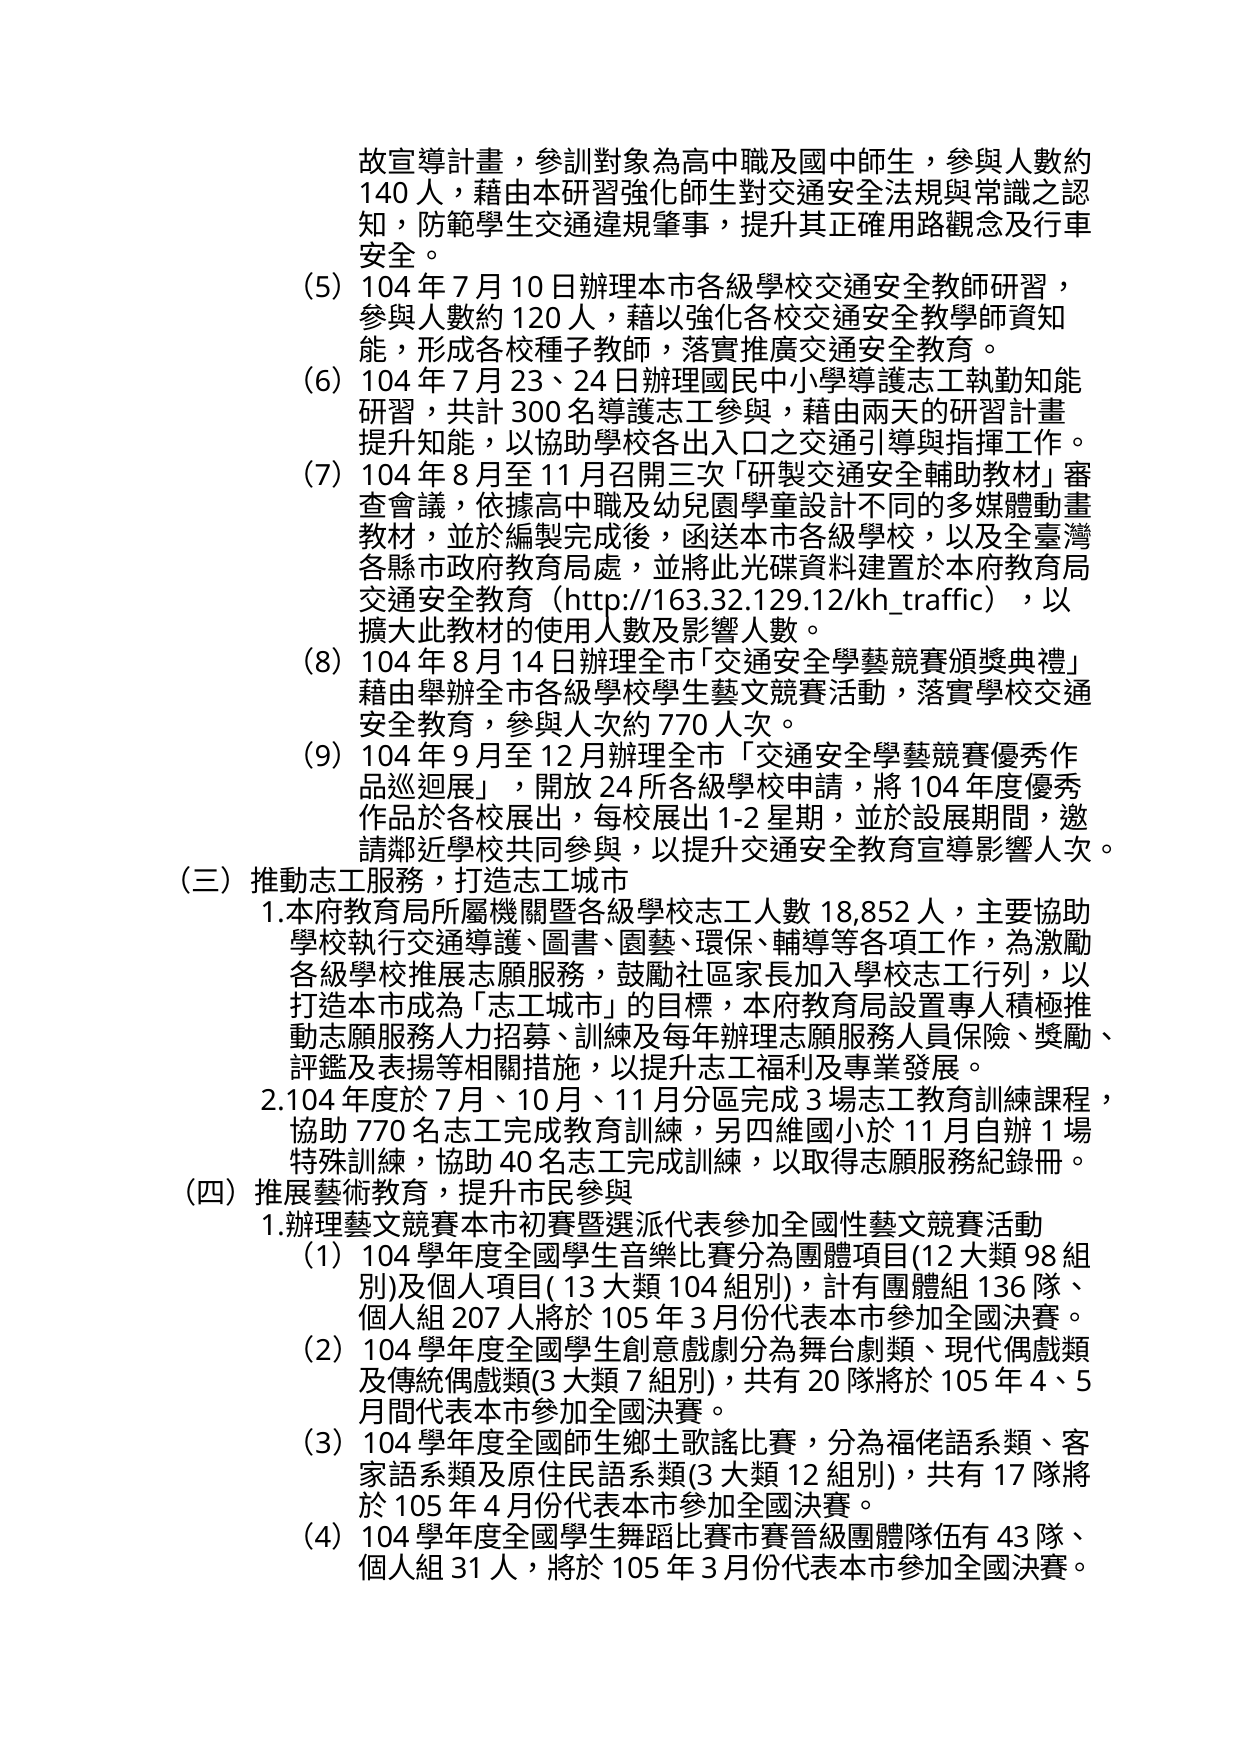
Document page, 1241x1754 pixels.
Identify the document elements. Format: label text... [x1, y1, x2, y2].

text （3）104學年度全國師生鄉土歌謠比賽，分為福佬語系類、客家語系類及原住民語系類(3大類12組別)，共有17隊將於105年4月份代表本市參加全國決賽。 [285, 1429, 1092, 1523]
text （8）104年8月14日辦理全市「交通安全學藝競賽頒獎典禮」，藉由舉辦全市各級學校學生藝文競賽活動，落實學校交通安全教育，參與人次約770人次。 [285, 648, 1092, 741]
text （2）104學年度全國學生創意戲劇分為舞台劇類、現代偶戲類及傳統偶戲類(3大類7組別)，共有20隊將於105年4、5月間代表本市參加全國決賽。 [285, 1335, 1092, 1429]
text 故宣導計畫，參訓對象為高中職及國中師生，參與人數約140人，藉由本研習強化師生對交通安全法規與常識之認知，防範學生交通違規肇事，提升其正確用路觀念及行車安全。 [285, 148, 1092, 273]
text （6）104年7月23、24日辦理國民中小學導護志工執勤知能研習，共計300名導護志工參與，藉由兩天的研習計畫提升知能，以協助學校各出入口之交通引導與指揮工作。 [285, 366, 1092, 460]
text （5）104年7月10日辦理本市各級學校交通安全教師研習，參與人數約120人，藉以強化各校交通安全教學師資知能，形成各校種子教師，落實推廣交通安全教育。 [285, 273, 1092, 366]
text （4）104學年度全國學生舞蹈比賽市賽晉級團體隊伍有43隊、個人組31人，將於105年3月份代表本市參加全國決賽。 [285, 1523, 1092, 1585]
text 1.辦理藝文競賽本市初賽暨選派代表參加全國性藝文競賽活動 [260, 1210, 1092, 1241]
text （1）104學年度全國學生音樂比賽分為團體項目(12大類98組別)及個人項目( 13大類104組別)，計有團體組136隊、個人組207人將於105年3月份代表本市參加全國決賽。 [285, 1241, 1092, 1335]
text （9）104年9月至12月辦理全市「交通安全學藝競賽優秀作品巡迴展」，開放24所各級學校申請，將104年度優秀作品於各校展出，每校展出1-2星期，並於設展期間，邀請鄰近學校共同參與，以提升交通安全教育宣導影響人次。 [285, 741, 1092, 866]
text （四）推展藝術教育，提升市民參與 [148, 1179, 1092, 1210]
text （三）推動志工服務，打造志工城市 [148, 866, 1092, 898]
text （7）104年8月至11月召開三次「研製交通安全輔助教材」審查會議，依據高中職及幼兒園學童設計不同的多媒體動畫教材，並於編製完成後，函送本市各級學校，以及全臺灣各縣市政府教育局處，並將此光碟資料建置於本府教育局交通安全教育（http://163.32.129.12/kh_traffic），以擴大此教材的使用人數及影響人數。 [285, 460, 1092, 648]
text 2.104年度於7月、10月、11月分區完成3場志工教育訓練課程，協助770名志工完成教育訓練，另四維國小於11月自辦1場特殊訓練，協助40名志工完成訓練，以取得志願服務紀錄冊。 [260, 1085, 1092, 1179]
text 1.本府教育局所屬機關暨各級學校志工人數18,852人，主要協助學校執行交通導護、圖書、園藝、環保、輔導等各項工作，為激勵各級學校推展志願服務，鼓勵社區家長加入學校志工行列，以打造本市成為「志工城市」的目標，本府教育局設置專人積極推動志願服務人力招募、訓練及每年辦理志願服務人員保險、獎勵、評鑑及表揚等相關措施，以提升志工福利及專業發展。 [260, 898, 1092, 1085]
